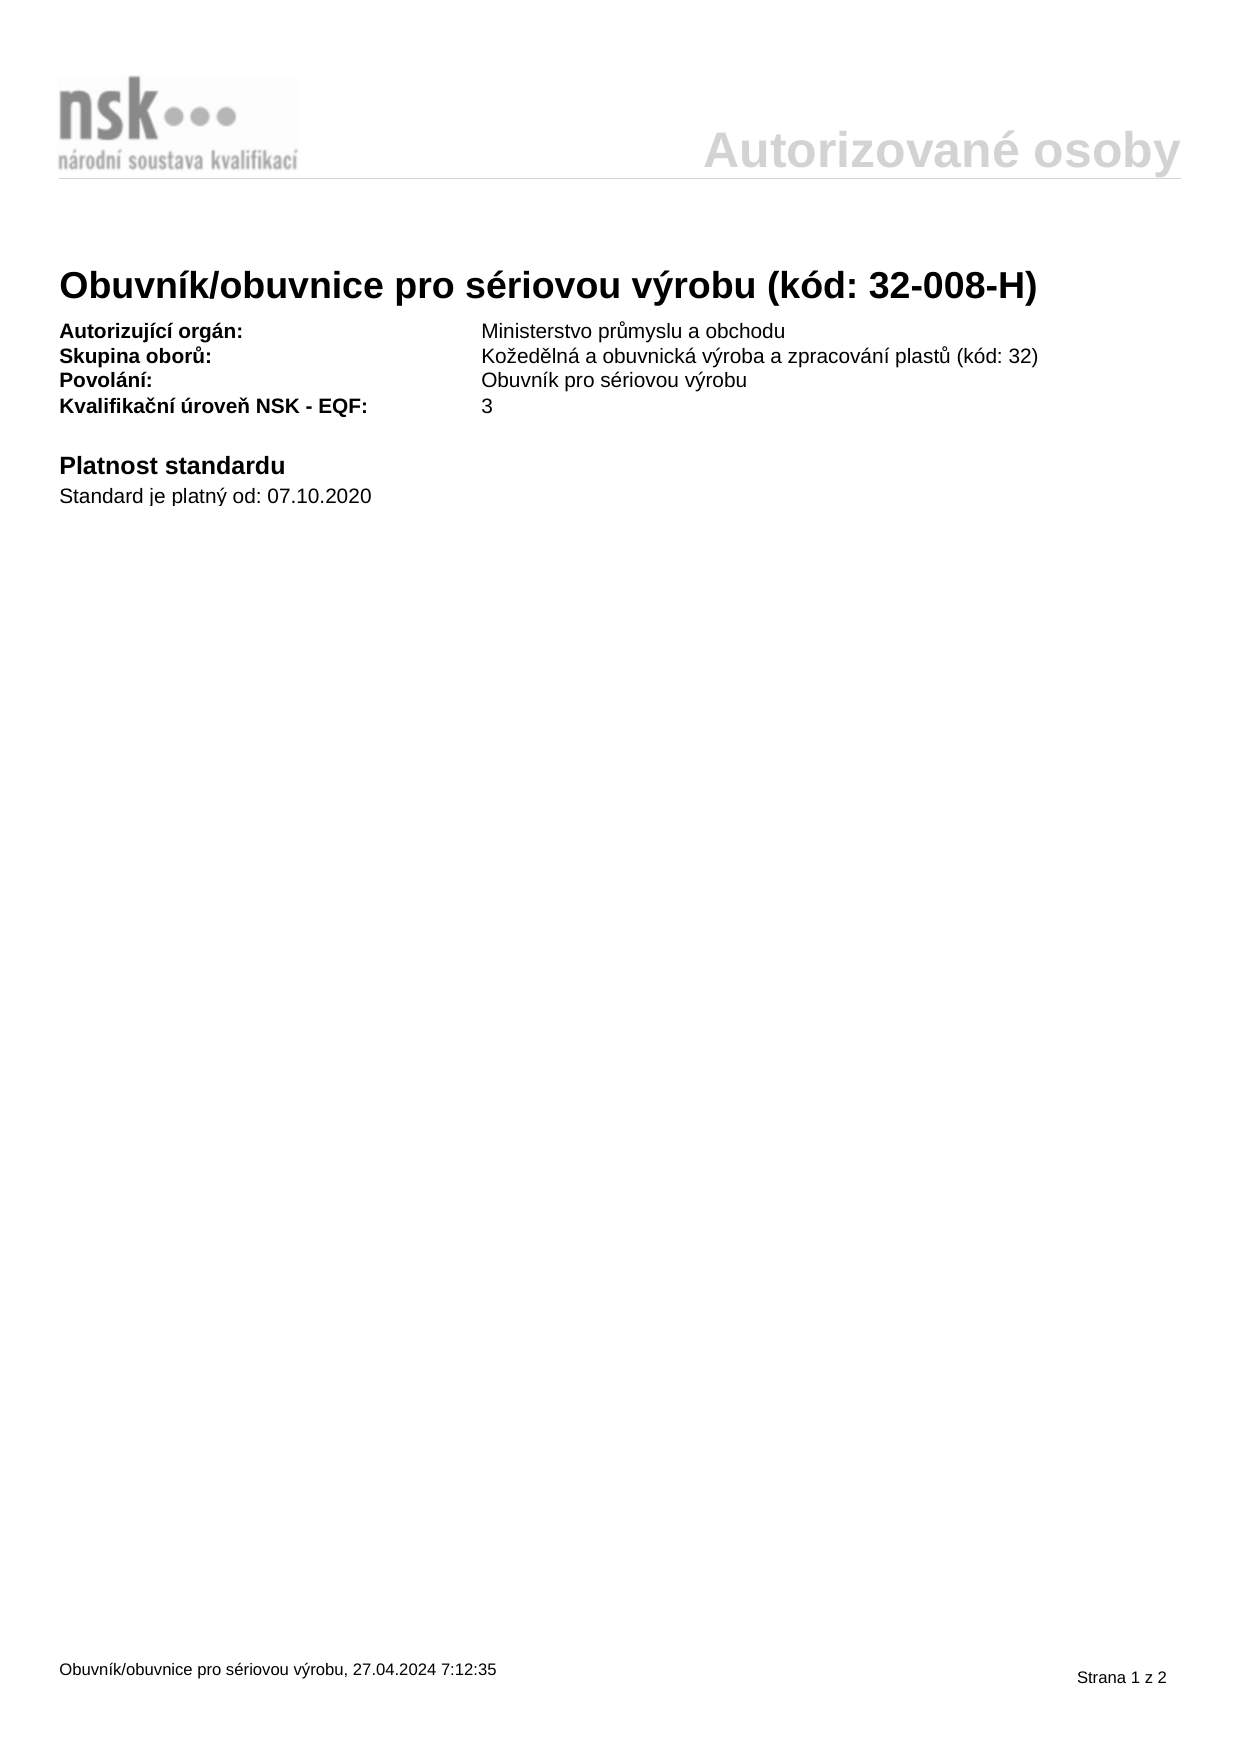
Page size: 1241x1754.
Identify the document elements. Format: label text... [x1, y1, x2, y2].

table_cell Kvalifikační úroveň NSK - EQF: [59, 394, 481, 417]
table_cell [119, 1106, 481, 1383]
table_cell [59, 1384, 119, 1659]
table_cell Obuvník/obuvnice pro sériovou výrobu (kód: 32-008-H) [59, 224, 1181, 307]
table_cell [119, 307, 481, 319]
table_cell [1167, 196, 1181, 224]
table_cell [59, 196, 119, 224]
table_cell [618, 307, 626, 319]
table_cell [626, 196, 860, 224]
table_cell [119, 172, 481, 178]
table_cell [886, 1384, 1167, 1659]
table_cell [626, 1384, 860, 1659]
table_cell [626, 806, 860, 1106]
table_cell [618, 172, 626, 178]
table_cell [626, 506, 860, 806]
table_cell [886, 196, 1167, 224]
table_cell Skupina oborů: [59, 344, 481, 368]
table_cell [119, 1384, 481, 1659]
table_cell [1167, 1660, 1181, 1696]
table_cell Strana 1 z 2 [860, 1660, 1167, 1696]
table_cell [481, 506, 617, 806]
table_cell [626, 418, 860, 447]
table_cell [119, 506, 481, 806]
table_cell [59, 307, 119, 319]
table_cell [860, 1384, 886, 1659]
table_cell Ministerstvo průmyslu a obchodu [481, 319, 1181, 344]
table_cell [860, 506, 886, 806]
table_cell [1167, 1384, 1181, 1659]
table_cell [481, 172, 617, 178]
table_cell [1167, 418, 1181, 447]
table_cell [860, 418, 886, 447]
table_cell [618, 1384, 626, 1659]
table_cell Platnost standardu [59, 448, 1181, 483]
table_cell [886, 506, 1167, 806]
table_cell [59, 418, 119, 447]
table_cell 3 [481, 394, 1181, 417]
table_cell [1167, 1106, 1181, 1383]
table_cell [59, 179, 1181, 196]
table_cell Kožedělná a obuvnická výroba a zpracování plastů (kód: 32) [481, 344, 1181, 368]
table_cell [119, 418, 481, 447]
table_cell [1167, 506, 1181, 806]
table_cell [59, 506, 119, 806]
table_cell [886, 418, 1167, 447]
table_cell Povolání: [59, 368, 481, 392]
table_cell [860, 1106, 886, 1383]
table_cell [886, 307, 1167, 319]
table_cell [1167, 307, 1181, 319]
table_cell [59, 172, 119, 178]
table_cell [481, 1384, 617, 1659]
table_cell Obuvník/obuvnice pro sériovou výrobu, 27.04.2024 7:12:35 [59, 1660, 860, 1696]
table_cell [618, 806, 626, 1106]
table_cell [481, 418, 617, 447]
table_cell [1167, 806, 1181, 1106]
table_cell Autorizující orgán: [59, 319, 481, 343]
table_cell [886, 806, 1167, 1106]
table_cell [119, 806, 481, 1106]
table_cell [618, 506, 626, 806]
table_cell [481, 196, 617, 224]
table_cell [618, 196, 626, 224]
table_cell [59, 1106, 119, 1383]
table_cell [618, 1106, 626, 1383]
table_cell [886, 1106, 1167, 1383]
table_header [619, 59, 626, 172]
table_cell [618, 418, 626, 447]
table_cell Obuvník pro sériovou výrobu [481, 368, 1181, 393]
table_cell [860, 196, 886, 224]
table_cell [626, 307, 860, 319]
table_cell [59, 806, 119, 1106]
table_header Autorizované osoby [626, 59, 1181, 178]
table_cell [626, 1106, 860, 1383]
table_cell [481, 307, 617, 319]
table_cell [481, 1106, 617, 1383]
table_cell Standard je platný od: 07.10.2020 [59, 484, 1181, 506]
table_cell [860, 307, 886, 319]
table_cell [481, 806, 617, 1106]
table_cell [119, 196, 481, 224]
table_cell [860, 806, 886, 1106]
picture [57, 59, 619, 172]
